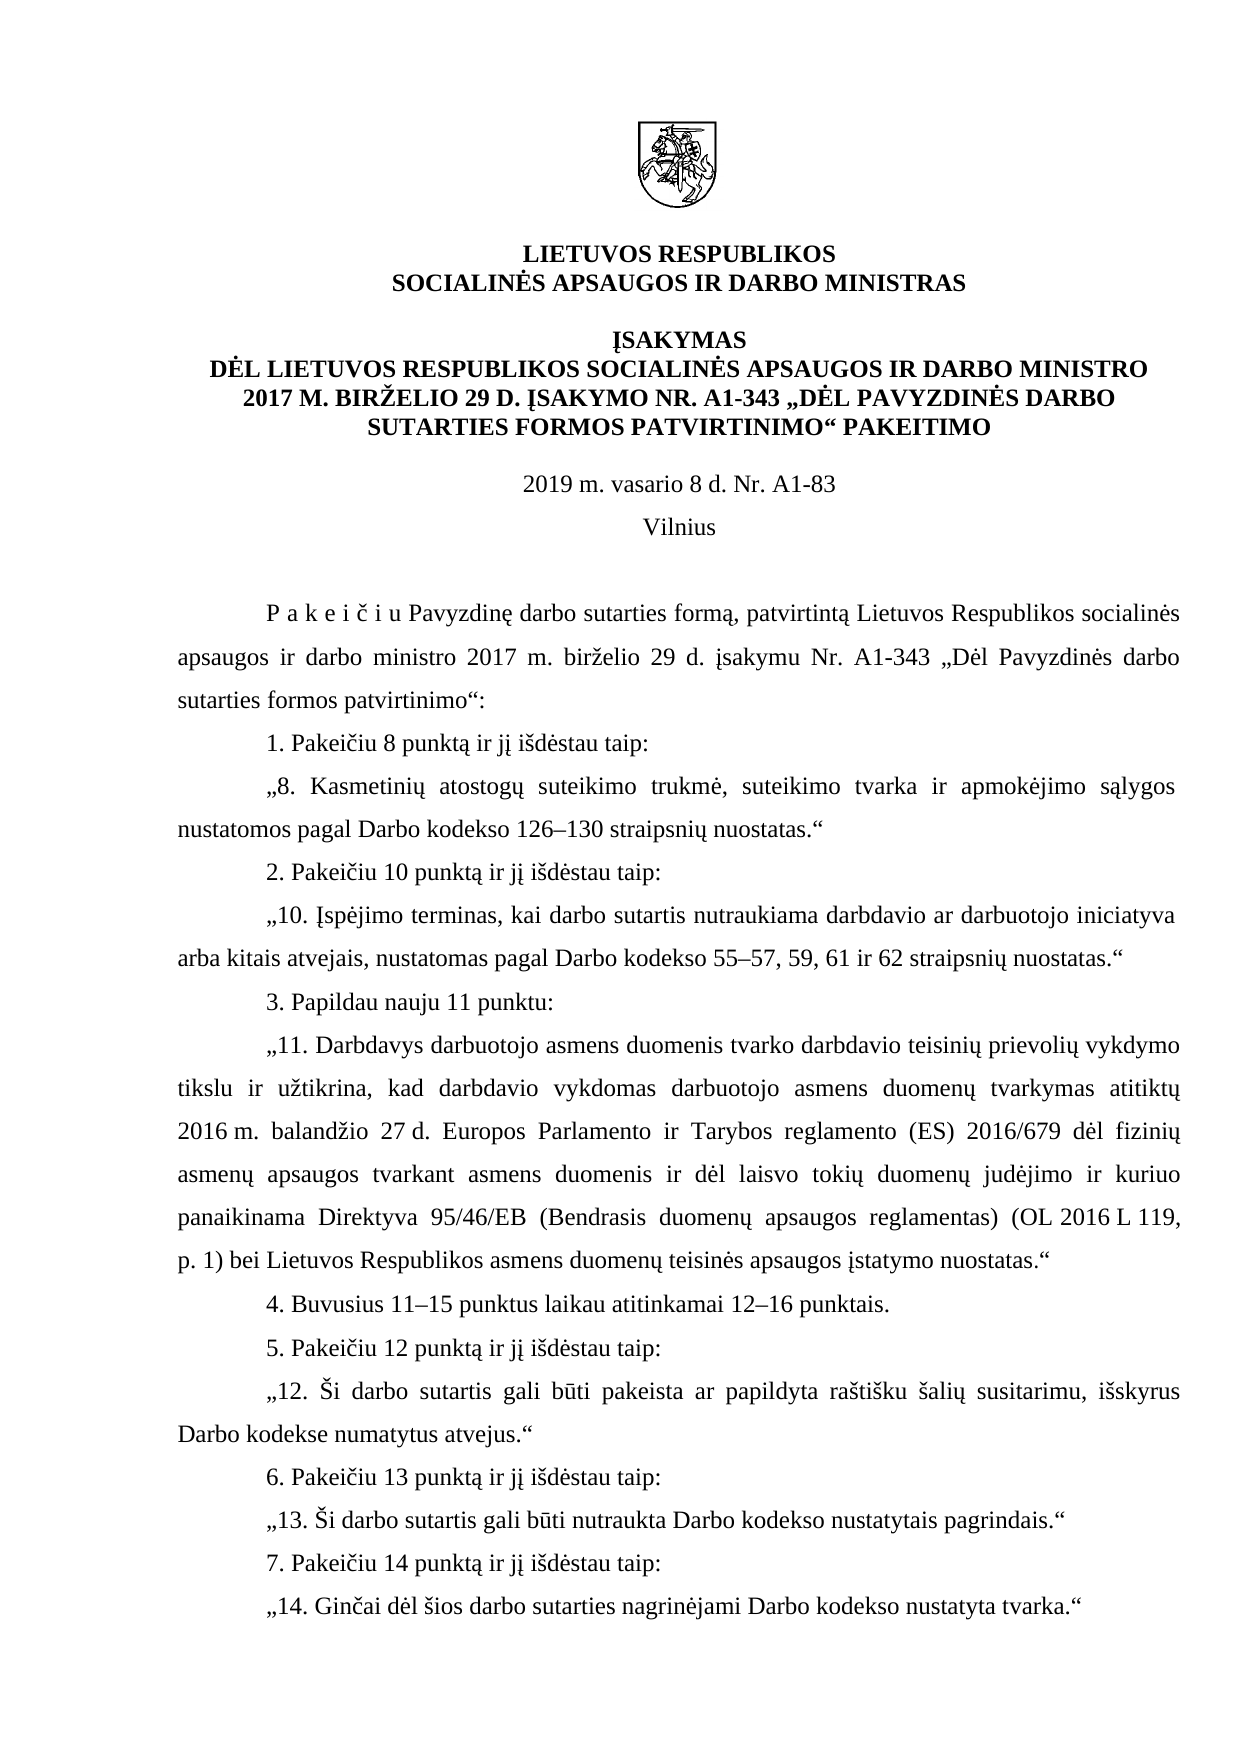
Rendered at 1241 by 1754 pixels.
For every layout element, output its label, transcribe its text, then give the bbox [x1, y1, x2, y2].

text SOCIALINĖS APSAUGOS IR DARBO MINISTRAS [177, 268, 1181, 297]
text 1. Pakeičiu 8 punktą ir jį išdėstau taip: [177, 728, 1176, 757]
text „14. Ginčai dėl šios darbo sutarties nagrinėjami Darbo kodekso nustatyta tvarka.“ [177, 1591, 1181, 1620]
text 7. Pakeičiu 14 punktą ir jį išdėstau taip: [177, 1548, 1176, 1577]
text 2. Pakeičiu 10 punktą ir jį išdėstau taip: [177, 857, 1176, 886]
text LIETUVOS RESPUBLIKOS [177, 239, 1181, 268]
text 5. Pakeičiu 12 punktą ir jį išdėstau taip: [177, 1333, 1176, 1361]
text „12. Ši darbo sutartis gali būti pakeista ar papildyta raštišku šalių susitarimu, išskyrus Darbo kodekse numatytus atvejus.“ [177, 1376, 1181, 1448]
text „10. Įspėjimo terminas, kai darbo sutartis nutraukiama darbdavio ar darbuotojo iniciatyva arba kitais atvejais, nustatomas pagal Darbo kodekso 55–57, 59, 61 ir 62 straipsnių nuostatas.“ [177, 900, 1176, 972]
text 2019 m. vasario 8 d. Nr. A1-83 [177, 469, 1181, 498]
text 6. Pakeičiu 13 punktą ir jį išdėstau taip: [177, 1462, 1176, 1491]
text „13. Ši darbo sutartis gali būti nutraukta Darbo kodekso nustatytais pagrindais.“ [177, 1505, 1181, 1534]
text 3. Papildau nauju 11 punktu: [177, 987, 1181, 1015]
text Vilnius [177, 512, 1181, 541]
text „8. Kasmetinių atostogų suteikimo trukmė, suteikimo tvarka ir apmokėjimo sąlygos nustatomos pagal Darbo kodekso 126–130 straipsnių nuostatas.“ [177, 771, 1176, 843]
text ĮSAKYMAS [177, 325, 1181, 354]
text P a k e i č i u Pavyzdinę darbo sutarties formą, patvirtintą Lietuvos Respublikos socialinės apsaugos ir darbo ministro 2017 m. birželio 29 d. įsakymu Nr. A1-343 „Dėl Pavyzdinės darbo sutarties formos patvirtinimo“: [177, 598, 1181, 713]
text 2017 M. BIRŽELIO 29 D. ĮSAKYMO NR. A1-343 „DĖL PAVYZDINĖS DARBO SUTARTIES FORMOS PATVIRTINIMO“ PAKEITIMO [177, 383, 1181, 440]
text DĖL LIETUVOS RESPUBLIKOS SOCIALINĖS APSAUGOS IR DARBO MINISTRO [177, 354, 1181, 383]
text „11. Darbdavys darbuotojo asmens duomenis tvarko darbdavio teisinių prievolių vykdymo tikslu ir užtikrina, kad darbdavio vykdomas darbuotojo asmens duomenų tvarkymas atitiktų 2016 m. balandžio 27 d. Europos Parlamento ir Tarybos reglamento (ES) 2016/679 dėl fizinių asmenų apsaugos tvarkant asmens duomenis ir dėl laisvo tokių duomenų judėjimo ir kuriuo panaikinama Direktyva 95/46/EB (Bendrasis duomenų apsaugos reglamentas) (OL 2016 L 119, p. 1) bei Lietuvos Respublikos asmens duomenų teisinės apsaugos įstatymo nuostatas.“ [177, 1030, 1181, 1275]
text 4. Buvusius 11–15 punktus laikau atitinkamai 12–16 punktais. [177, 1289, 1181, 1318]
